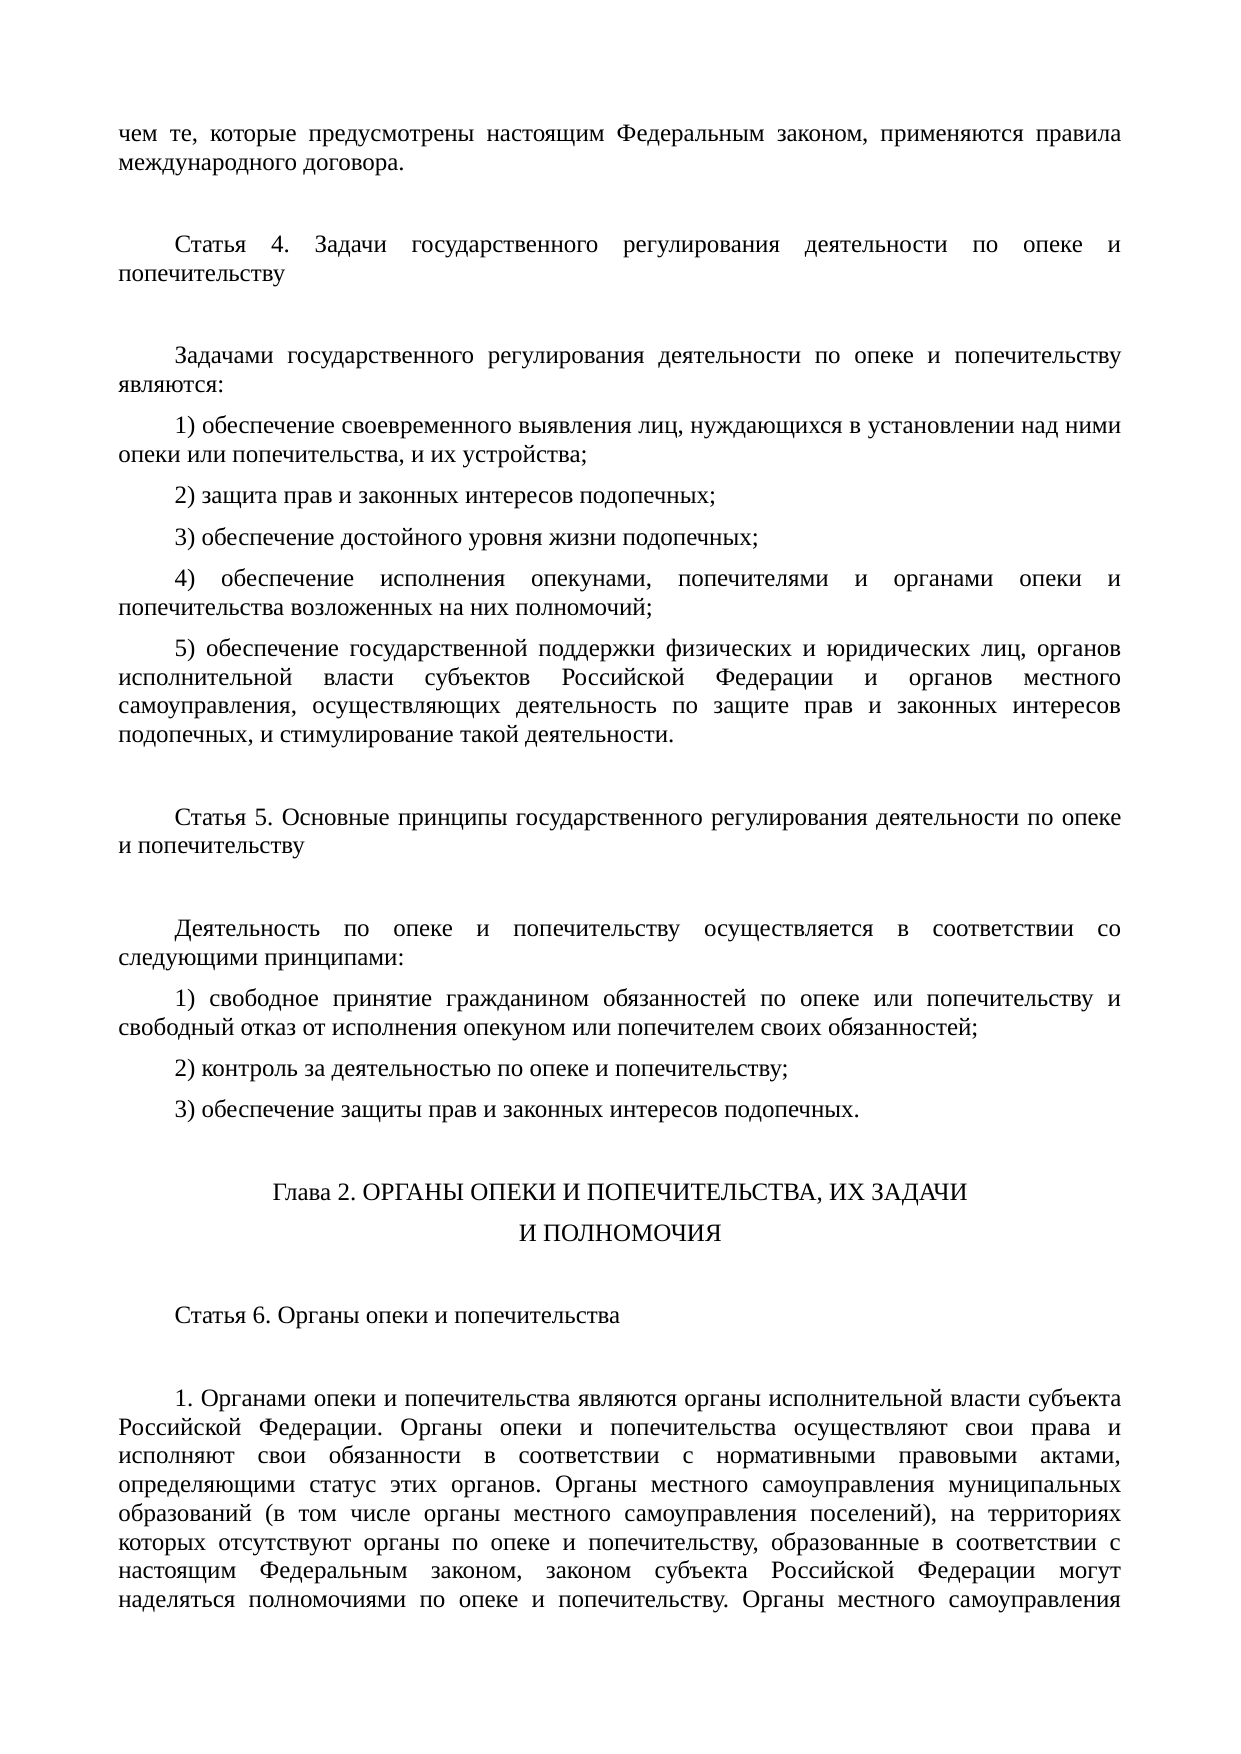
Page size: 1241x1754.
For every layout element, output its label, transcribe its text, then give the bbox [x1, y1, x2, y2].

text Глава 2. ОРГАНЫ ОПЕКИ И ПОПЕЧИТЕЛЬСТВА, ИХ ЗАДАЧИ [118, 1177, 1122, 1206]
text 5) обеспечение государственной поддержки физических и юридических лиц, органов исполнительной власти субъектов Российской Федерации и органов местного самоуправления, осуществляющих деятельность по защите прав и законных интересов подопечных, и стимулирование такой деятельности. [118, 633, 1122, 748]
text Статья 6. Органы опеки и попечительства [118, 1301, 1122, 1329]
text Статья 4. Задачи государственного регулирования деятельности по опеке и попечительству [118, 229, 1122, 287]
text 4) обеспечение исполнения опекунами, попечителями и органами опеки и попечительства возложенных на них полномочий; [118, 563, 1122, 621]
text 2) защита прав и законных интересов подопечных; [118, 481, 1122, 509]
text Задачами государственного регулирования деятельности по опеке и попечительству являются: [118, 341, 1122, 398]
text 2) контроль за деятельностью по опеке и попечительству; [118, 1053, 1122, 1082]
text 3) обеспечение защиты прав и законных интересов подопечных. [118, 1094, 1122, 1123]
text 1) свободное принятие гражданином обязанностей по опеке или попечительству и свободный отказ от исполнения опекуном или попечителем своих обязанностей; [118, 983, 1122, 1041]
text чем те, которые предусмотрены настоящим Федеральным законом, применяются правила международного договора. [118, 118, 1122, 176]
text 3) обеспечение достойного уровня жизни подопечных; [118, 522, 1122, 551]
text 1) обеспечение своевременного выявления лиц, нуждающихся в установлении над ними опеки или попечительства, и их устройства; [118, 411, 1122, 468]
text Деятельность по опеке и попечительству осуществляется в соответствии со следующими принципами: [118, 913, 1122, 971]
text Статья 5. Основные принципы государственного регулирования деятельности по опеке и попечительству [118, 802, 1122, 859]
text 1. Органами опеки и попечительства являются органы исполнительной власти субъекта Российской Федерации. Органы опеки и попечительства осуществляют свои права и исполняют свои обязанности в соответствии с нормативными правовыми актами, определяющими статус этих органов. Органы местного самоуправления муниципальных образований (в том числе органы местного самоуправления поселений), на территориях которых отсутствуют органы по опеке и попечительству, образованные в соответствии с настоящим Федеральным законом, законом субъекта Российской Федерации могут наделяться полномочиями по опеке и попечительству. Органы местного самоуправления [118, 1383, 1122, 1613]
text И ПОЛНОМОЧИЯ [118, 1218, 1122, 1247]
